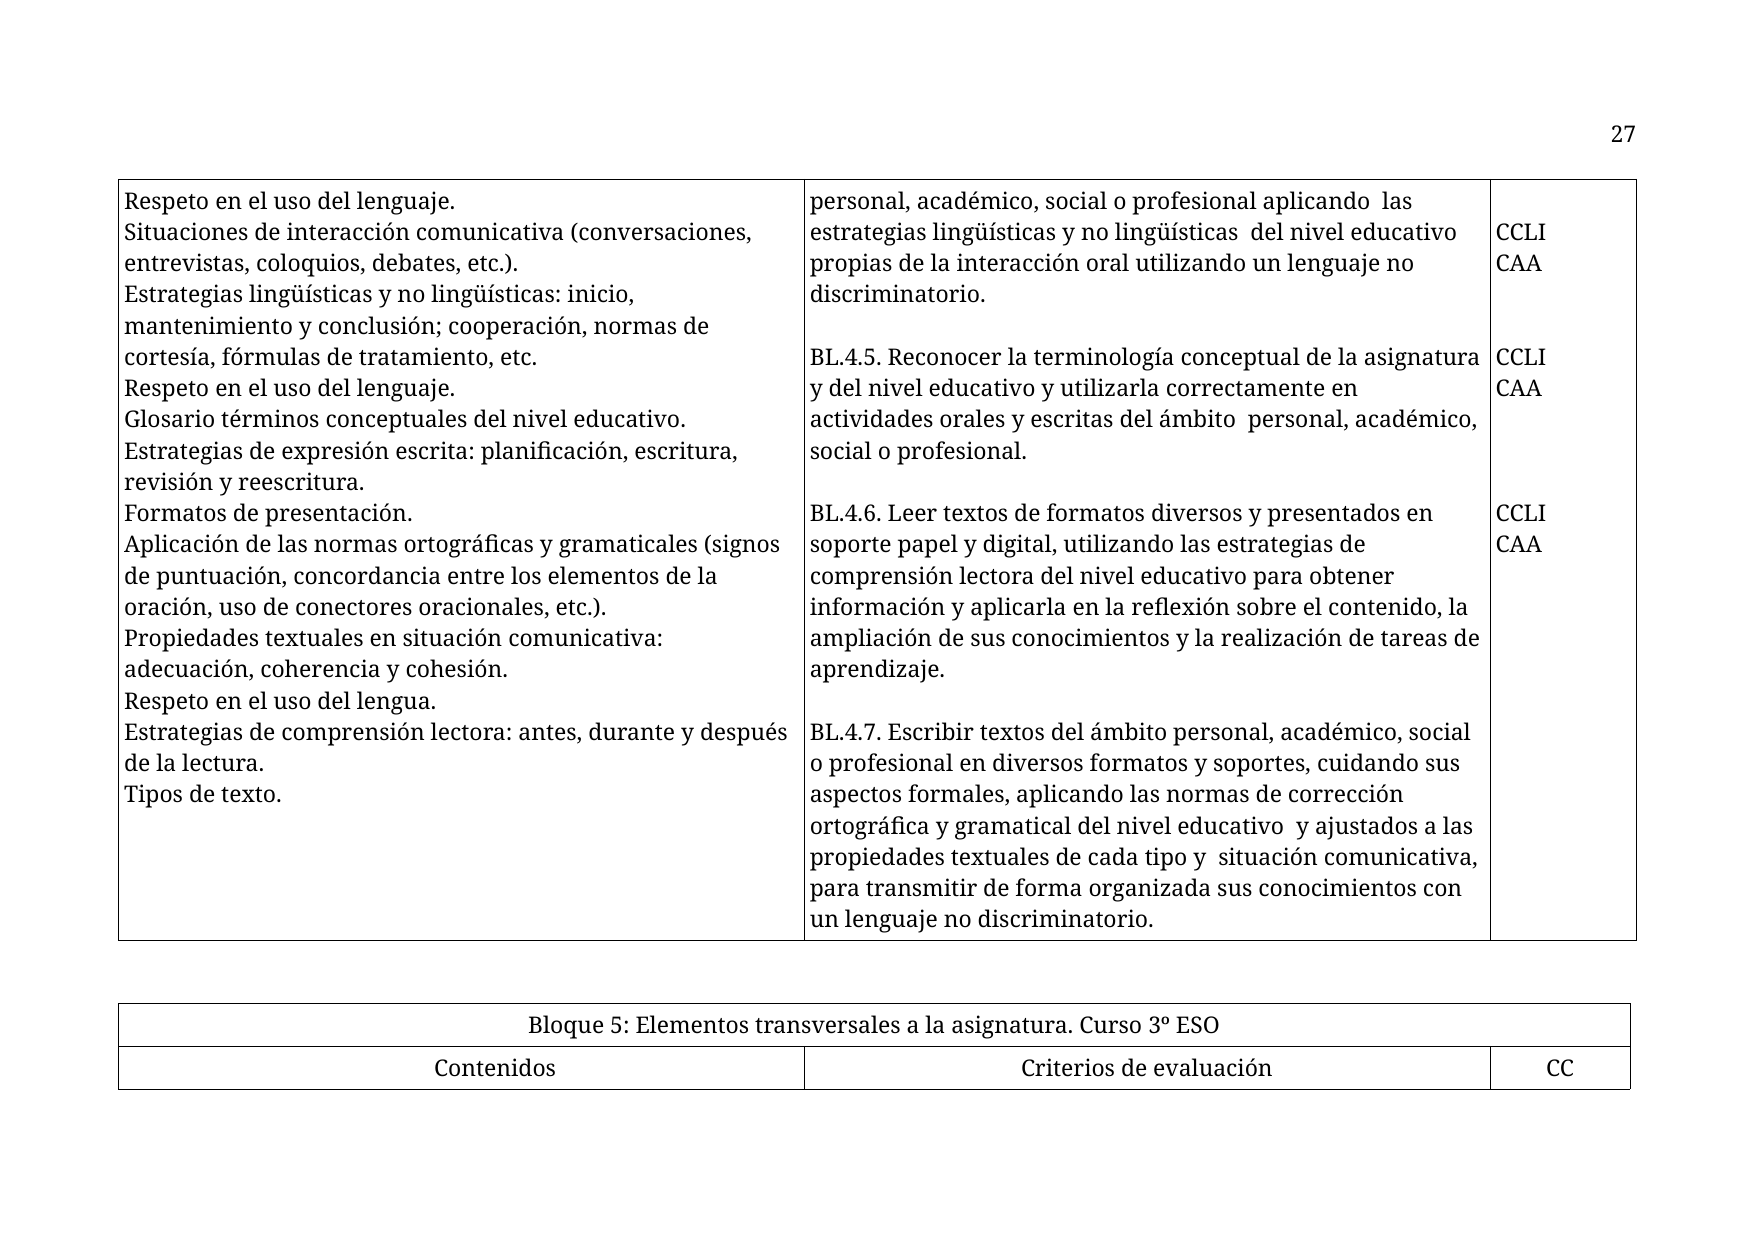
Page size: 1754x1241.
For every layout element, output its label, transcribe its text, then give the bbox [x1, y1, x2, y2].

table_header Bloque 5: Elementos transversales a la asignatura. Curso 3º ESO [119, 1004, 1630, 1046]
table_cell CC [1491, 1047, 1630, 1089]
table_cell Respeto en el uso del lenguaje. Situaciones de interacción comunicativa (conversaciones, entrevistas, coloquios, debates, etc.). Estrategias lingüísticas y no lingüísticas: inicio, mantenimiento y conclusión; cooperación, normas de cortesía, fórmulas de tratamiento, etc. Respeto en el uso del lenguaje. Glosario términos conceptuales del nivel educativo. Estrategias de expresión escrita: planificación, escritura, revisión y reescritura. Formatos de presentación. Aplicación de las normas ortográficas y gramaticales (signos de puntuación, concordancia entre los elementos de la oración, uso de conectores oracionales, etc.). Propiedades textuales en situación comunicativa: adecuación, coherencia y cohesión. Respeto en el uso del lengua. Estrategias de comprensión lectora: antes, durante y después de la lectura. Tipos de texto. [119, 180, 804, 940]
table_cell personal, académico, social o profesional aplicando las estrategias lingüísticas y no lingüísticas del nivel educativo propias de la interacción oral utilizando un lenguaje no discriminatorio. BL.4.5. Reconocer la terminología conceptual de la asignatura y del nivel educativo y utilizarla correctamente en actividades orales y escritas del ámbito personal, académico, social o profesional. BL.4.6. Leer textos de formatos diversos y presentados en soporte papel y digital, utilizando las estrategias de comprensión lectora del nivel educativo para obtener información y aplicarla en la reflexión sobre el contenido, la ampliación de sus conocimientos y la realización de tareas de aprendizaje. BL.4.7. Escribir textos del ámbito personal, académico, social o profesional en diversos formatos y soportes, cuidando sus aspectos formales, aplicando las normas de corrección ortográfica y gramatical del nivel educativo y ajustados a las propiedades textuales de cada tipo y situación comunicativa, para transmitir de forma organizada sus conocimientos con un lenguaje no discriminatorio. [805, 180, 1490, 940]
table_cell Criterios de evaluación [805, 1047, 1490, 1089]
table_cell CCLI CAA CCLI CAA CCLI CAA [1491, 180, 1636, 940]
table_cell Contenidos [119, 1047, 804, 1089]
